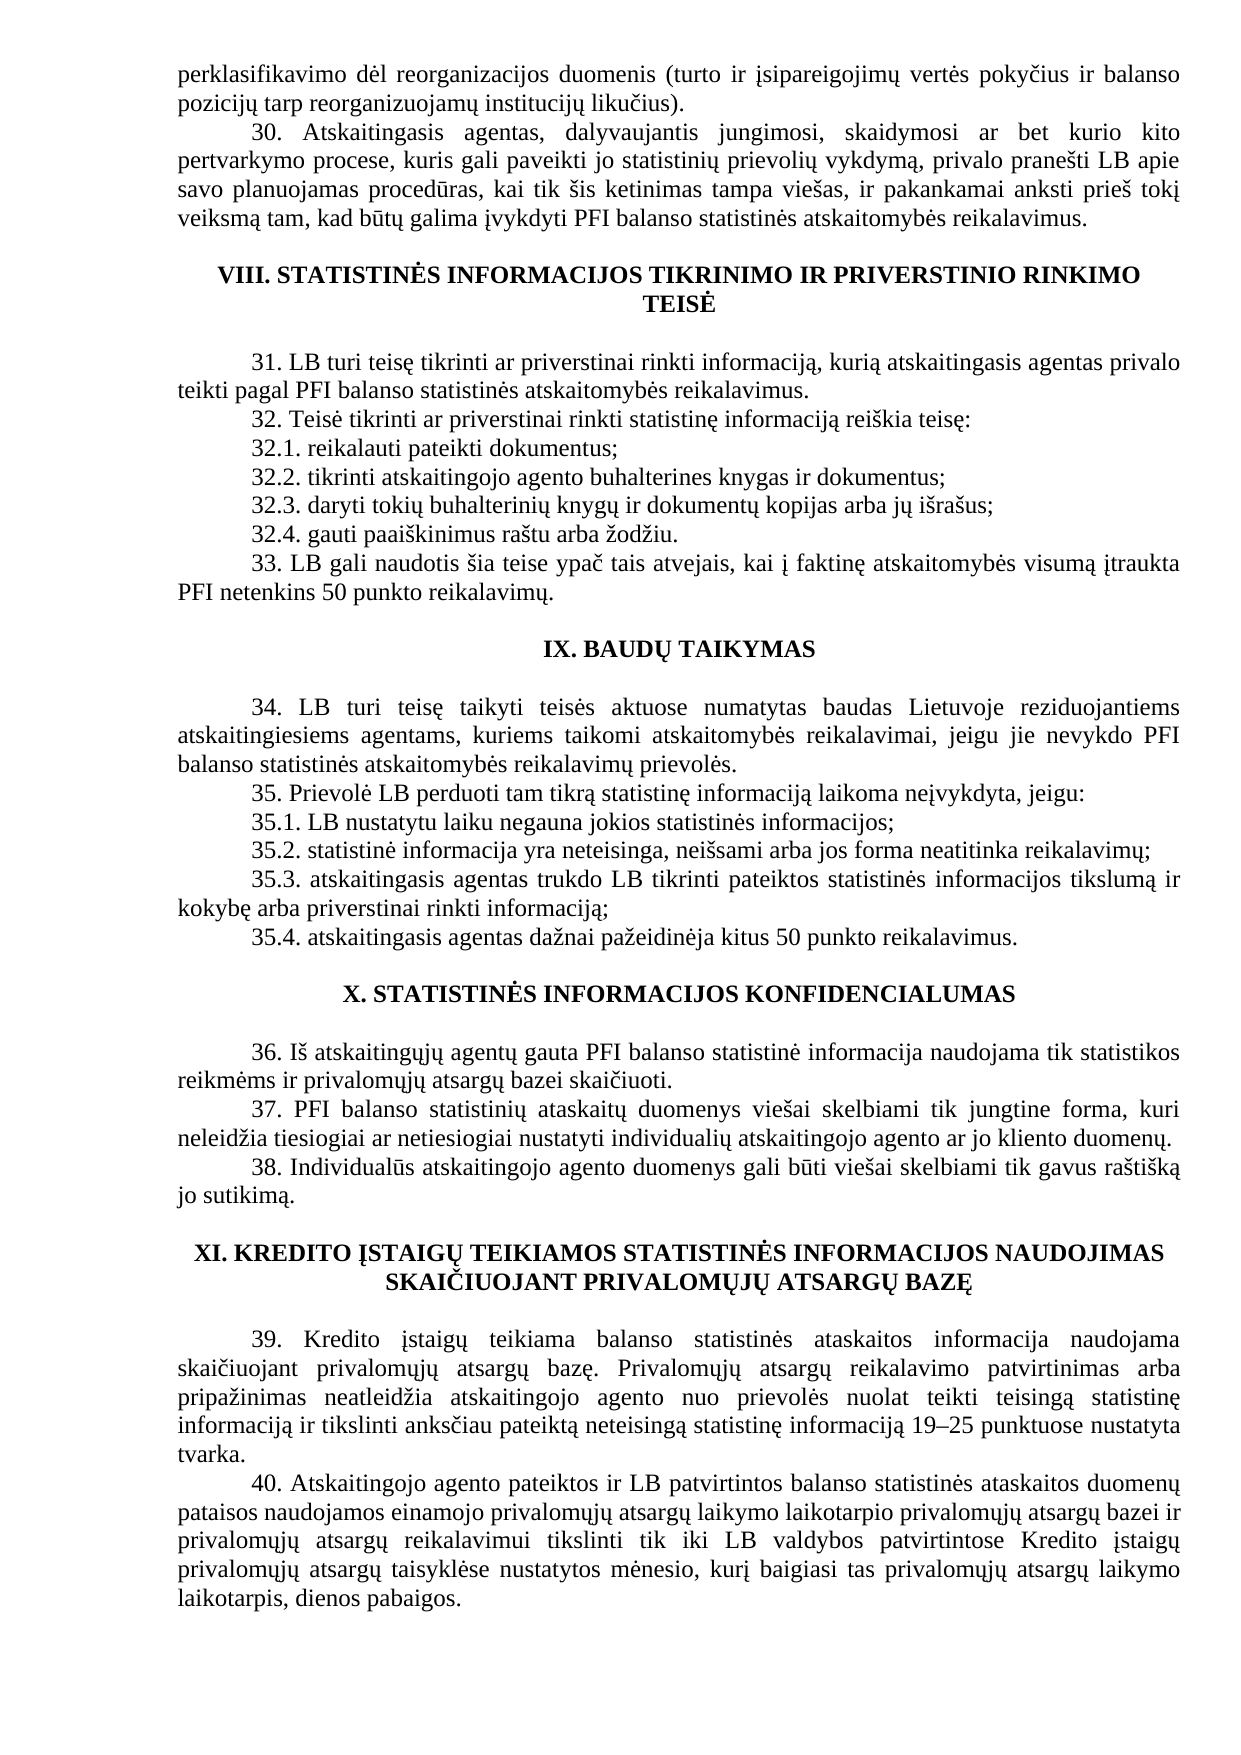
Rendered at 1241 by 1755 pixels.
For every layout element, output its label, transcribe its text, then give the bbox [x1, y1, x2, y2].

text 35.1. LB nustatytu laiku negauna jokios statistinės informacijos; [177, 807, 1181, 835]
text 40. Atskaitingojo agento pateiktos ir LB patvirtintos balanso statistinės ataskaitos duomenų pataisos naudojamos einamojo privalomųjų atsargų laikymo laikotarpio privalomųjų atsargų bazei ir privalomųjų atsargų reikalavimui tikslinti tik iki LB valdybos patvirtintose Kredito įstaigų privalomųjų atsargų taisyklėse nustatytos mėnesio, kurį baigiasi tas privalomųjų atsargų laikymo laikotarpis, dienos pabaigos. [177, 1468, 1181, 1612]
text 32.3. daryti tokių buhalterinių knygų ir dokumentų kopijas arba jų išrašus; [177, 490, 1181, 519]
text 37. PFI balanso statistinių ataskaitų duomenys viešai skelbiami tik jungtine forma, kuri neleidžia tiesiogiai ar netiesiogiai nustatyti individualių atskaitingojo agento ar jo kliento duomenų. [177, 1094, 1181, 1152]
text 35.3. atskaitingasis agentas trukdo LB tikrinti pateiktos statistinės informacijos tikslumą ir kokybę arba priverstinai rinkti informaciją; [177, 864, 1181, 922]
text IX. BAUDŲ TAIKYMAS [177, 634, 1181, 663]
text 32.4. gauti paaiškinimus raštu arba žodžiu. [177, 519, 1181, 548]
text perklasifikavimo dėl reorganizacijos duomenis (turto ir įsipareigojimų vertės pokyčius ir balanso pozicijų tarp reorganizuojamų institucijų likučius). [177, 59, 1181, 117]
text 33. LB gali naudotis šia teise ypač tais atvejais, kai į faktinę atskaitomybės visumą įtraukta PFI netenkins 50 punkto reikalavimų. [177, 548, 1181, 605]
text 35.4. atskaitingasis agentas dažnai pažeidinėja kitus 50 punkto reikalavimus. [177, 922, 1181, 950]
text 32.2. tikrinti atskaitingojo agento buhalterines knygas ir dokumentus; [177, 462, 1181, 490]
text 39. Kredito įstaigų teikiama balanso statistinės ataskaitos informacija naudojama skaičiuojant privalomųjų atsargų bazę. Privalomųjų atsargų reikalavimo patvirtinimas arba pripažinimas neatleidžia atskaitingojo agento nuo prievolės nuolat teikti teisingą statistinę informaciją ir tikslinti anksčiau pateiktą neteisingą statistinę informaciją 19–25 punktuose nustatyta tvarka. [177, 1324, 1181, 1468]
text XI. KREDITO ĮSTAIGŲ TEIKIAMOS STATISTINĖS INFORMACIJOS NAUDOJIMAS SKAIČIUOJANT PRIVALOMŲJŲ ATSARGŲ BAZĘ [177, 1238, 1181, 1295]
text 32. Teisė tikrinti ar priverstinai rinkti statistinę informaciją reiškia teisę: [177, 404, 1181, 433]
text VIII. STATISTINĖS INFORMACIJOS TIKRINIMO IR PRIVERSTINIO RINKIMO TEISĖ [177, 260, 1181, 318]
text 30. Atskaitingasis agentas, dalyvaujantis jungimosi, skaidymosi ar bet kurio kito pertvarkymo procese, kuris gali paveikti jo statistinių prievolių vykdymą, privalo pranešti LB apie savo planuojamas procedūras, kai tik šis ketinimas tampa viešas, ir pakankamai anksti prieš tokį veiksmą tam, kad būtų galima įvykdyti PFI balanso statistinės atskaitomybės reikalavimus. [177, 117, 1181, 232]
text 36. Iš atskaitingųjų agentų gauta PFI balanso statistinė informacija naudojama tik statistikos reikmėms ir privalomųjų atsargų bazei skaičiuoti. [177, 1037, 1181, 1094]
text 35. Prievolė LB perduoti tam tikrą statistinę informaciją laikoma neįvykdyta, jeigu: [177, 778, 1181, 807]
text X. STATISTINĖS INFORMACIJOS KONFIDENCIALUMAS [177, 979, 1181, 1008]
text 34. LB turi teisę taikyti teisės aktuose numatytas baudas Lietuvoje reziduojantiems atskaitingiesiems agentams, kuriems taikomi atskaitomybės reikalavimai, jeigu jie nevykdo PFI balanso statistinės atskaitomybės reikalavimų prievolės. [177, 692, 1181, 778]
text 38. Individualūs atskaitingojo agento duomenys gali būti viešai skelbiami tik gavus raštišką jo sutikimą. [177, 1152, 1181, 1209]
text 35.2. statistinė informacija yra neteisinga, neišsami arba jos forma neatitinka reikalavimų; [177, 835, 1181, 864]
text 32.1. reikalauti pateikti dokumentus; [177, 433, 1181, 462]
text 31. LB turi teisę tikrinti ar priverstinai rinkti informaciją, kurią atskaitingasis agentas privalo teikti pagal PFI balanso statistinės atskaitomybės reikalavimus. [177, 347, 1181, 404]
